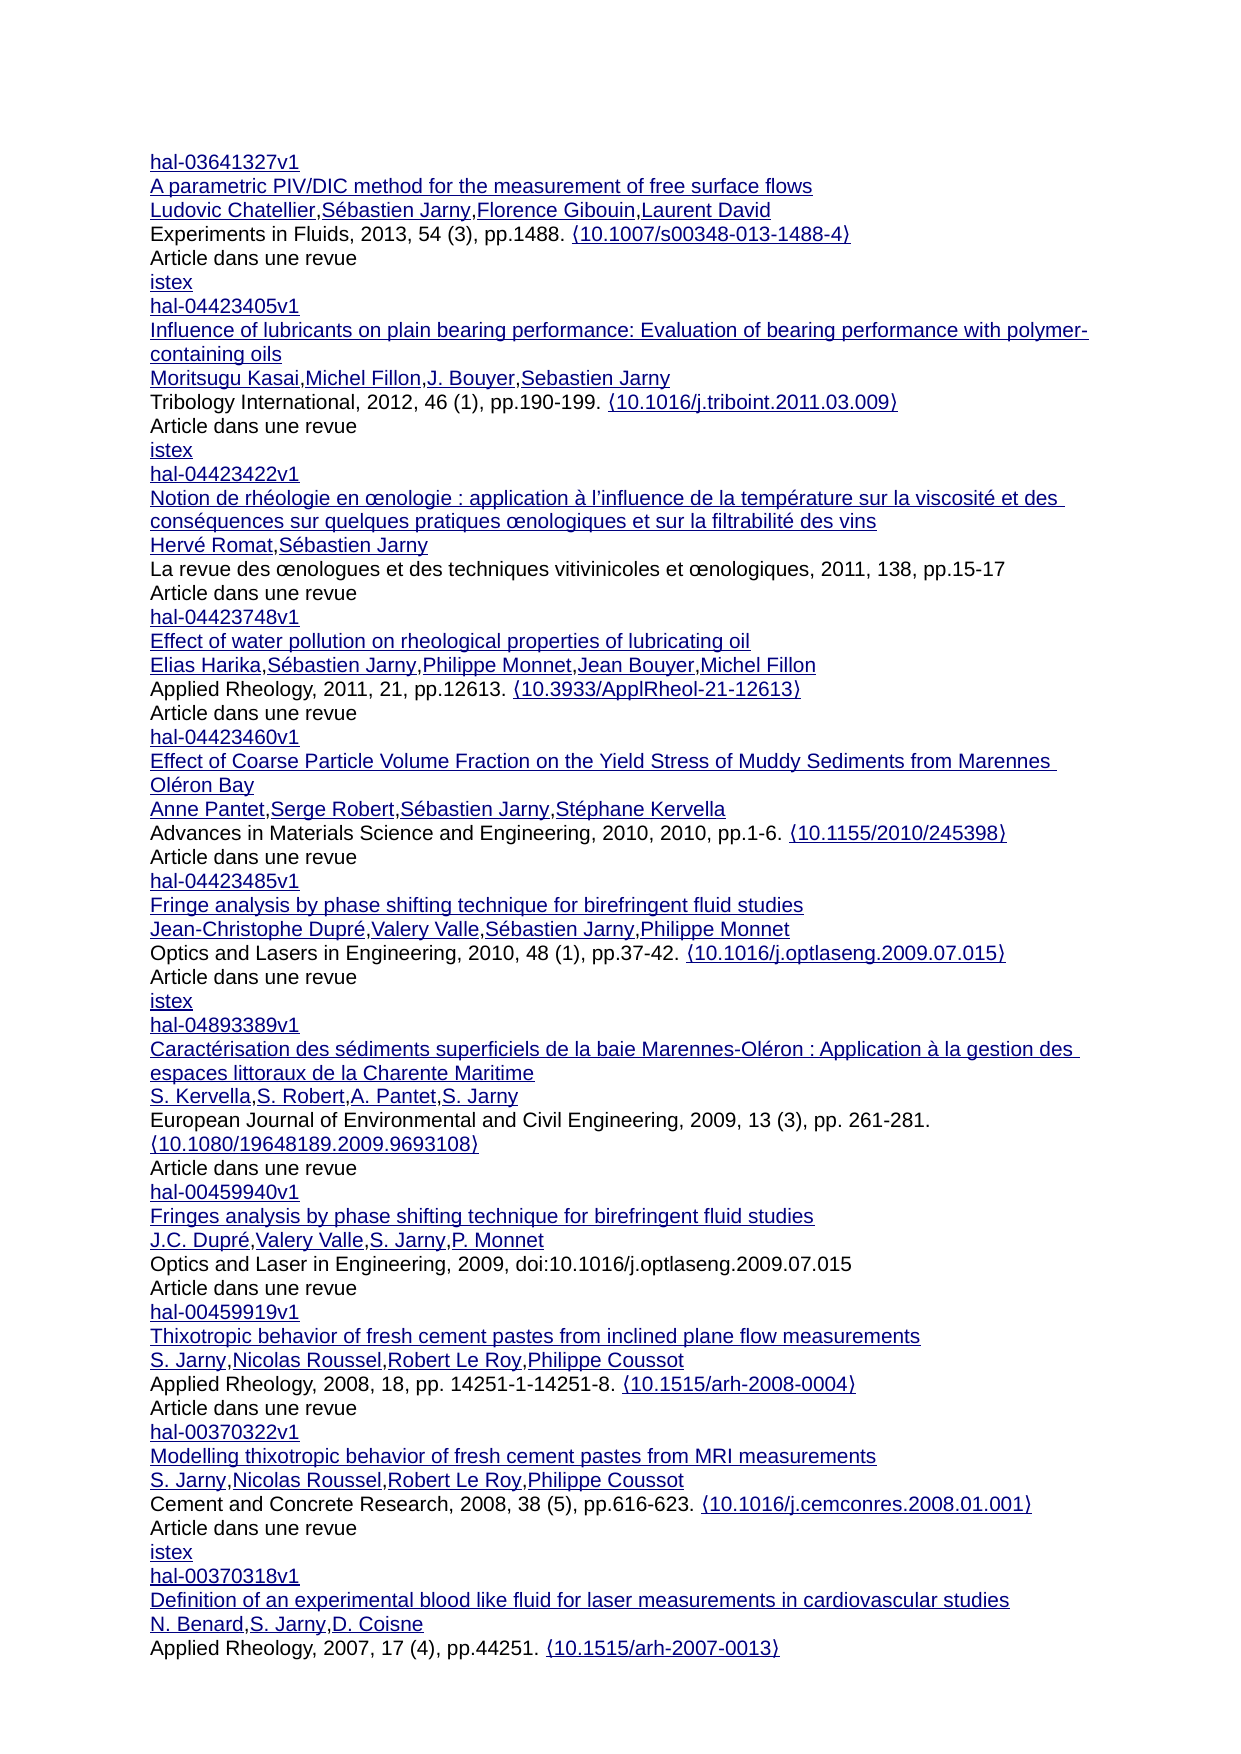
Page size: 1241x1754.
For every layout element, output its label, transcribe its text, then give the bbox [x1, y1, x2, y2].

table_cell hal-03641327v1 [150, 150, 1090, 174]
table_cell Modelling thixotropic behavior of fresh cement pastes from MRI measurements S. Jarny,Nicolas Roussel,Robert Le Roy,Philippe Coussot Cement and Concrete Research, 2008, 38 (5), pp.616-623. ⟨10.1016/j.cemconres.2008.01.001⟩ Article dans une revue istex hal-00370318v1 [150, 1444, 1090, 1587]
table_cell Effect of Coarse Particle Volume Fraction on the Yield Stress of Muddy Sediments from Marennes Oléron Bay Anne Pantet,Serge Robert,Sébastien Jarny,Stéphane Kervella Advances in Materials Science and Engineering, 2010, 2010, pp.1-6. ⟨10.1155/2010/245398⟩ Article dans une revue hal-04423485v1 [150, 749, 1090, 893]
table_cell Fringes analysis by phase shifting technique for birefringent fluid studies J.C. Dupré,Valery Valle,S. Jarny,P. Monnet Optics and Laser in Engineering, 2009, doi:10.1016/j.optlaseng.2009.07.015 Article dans une revue hal-00459919v1 [150, 1204, 1090, 1324]
table_cell Fringe analysis by phase shifting technique for birefringent fluid studies Jean-Christophe Dupré,Valery Valle,Sébastien Jarny,Philippe Monnet Optics and Lasers in Engineering, 2010, 48 (1), pp.37-42. ⟨10.1016/j.optlaseng.2009.07.015⟩ Article dans une revue istex hal-04893389v1 [150, 893, 1090, 1036]
table_cell Notion de rhéologie en œnologie : application à l’influence de la température sur la viscosité et des conséquences sur quelques pratiques œnologiques et sur la filtrabilité des vins Hervé Romat,Sébastien Jarny La revue des œnologues et des techniques vitivinicoles et œnologiques, 2011, 138, pp.15-17 Article dans une revue hal-04423748v1 [150, 485, 1090, 629]
table_cell Effect of water pollution on rheological properties of lubricating oil Elias Harika,Sébastien Jarny,Philippe Monnet,Jean Bouyer,Michel Fillon Applied Rheology, 2011, 21, pp.12613. ⟨10.3933/ApplRheol-21-12613⟩ Article dans une revue hal-04423460v1 [150, 629, 1090, 749]
table_cell Definition of an experimental blood like fluid for laser measurements in cardiovascular studies N. Benard,S. Jarny,D. Coisne Applied Rheology, 2007, 17 (4), pp.44251. ⟨10.1515/arh-2007-0013⟩ [150, 1588, 1090, 1659]
table_cell Influence of lubricants on plain bearing performance: Evaluation of bearing performance with polymer-containing oils Moritsugu Kasai,Michel Fillon,J. Bouyer,Sebastien Jarny Tribology International, 2012, 46 (1), pp.190-199. ⟨10.1016/j.triboint.2011.03.009⟩ Article dans une revue istex hal-04423422v1 [150, 318, 1090, 485]
table_cell Caractérisation des sédiments superficiels de la baie Marennes-Oléron : Application à la gestion des espaces littoraux de la Charente Maritime S. Kervella,S. Robert,A. Pantet,S. Jarny European Journal of Environmental and Civil Engineering, 2009, 13 (3), pp. 261-281. ⟨10.1080/19648189.2009.9693108⟩ Article dans une revue hal-00459940v1 [150, 1036, 1090, 1204]
table_cell A parametric PIV/DIC method for the measurement of free surface flows Ludovic Chatellier,Sébastien Jarny,Florence Gibouin,Laurent David Experiments in Fluids, 2013, 54 (3), pp.1488. ⟨10.1007/s00348-013-1488-4⟩ Article dans une revue istex hal-04423405v1 [150, 174, 1090, 318]
table_cell Thixotropic behavior of fresh cement pastes from inclined plane flow measurements S. Jarny,Nicolas Roussel,Robert Le Roy,Philippe Coussot Applied Rheology, 2008, 18, pp. 14251-1-14251-8. ⟨10.1515/arh-2008-0004⟩ Article dans une revue hal-00370322v1 [150, 1324, 1090, 1444]
